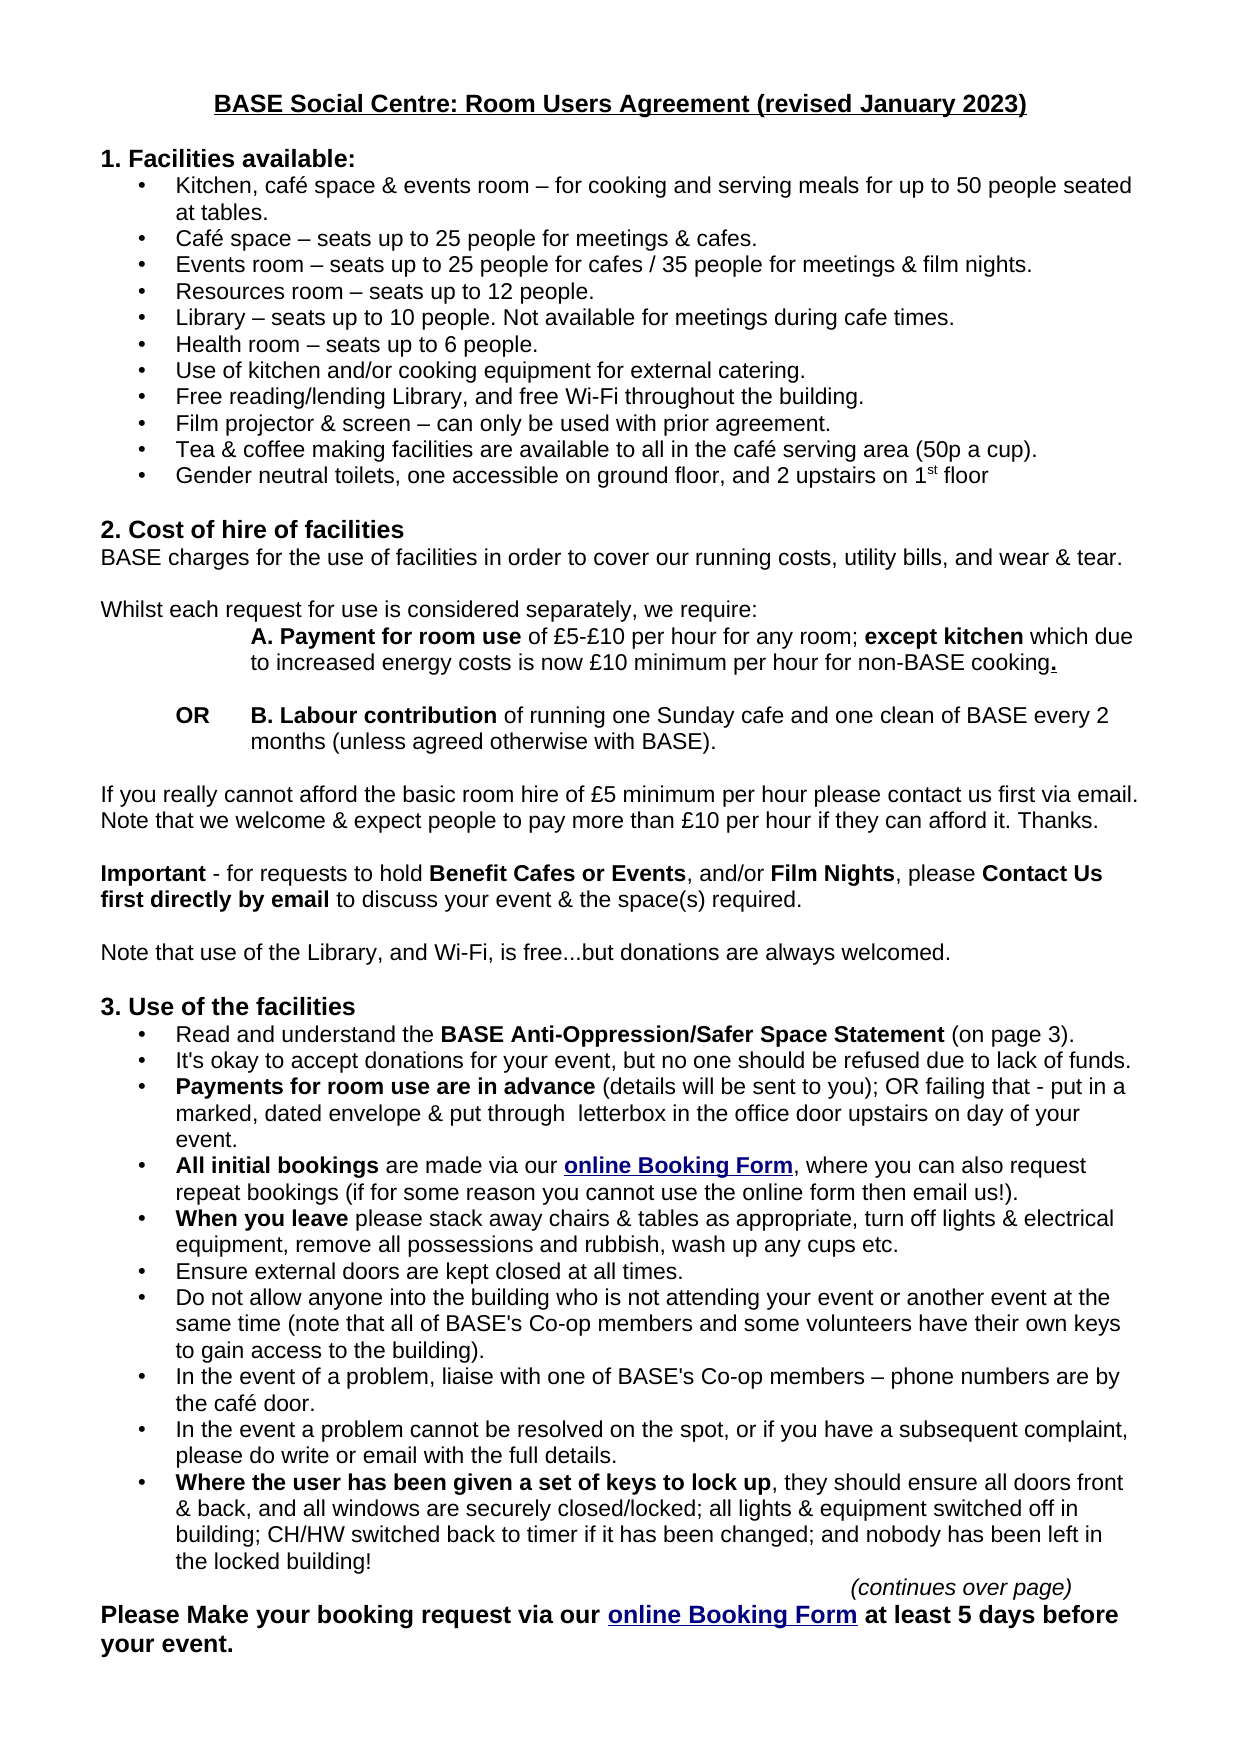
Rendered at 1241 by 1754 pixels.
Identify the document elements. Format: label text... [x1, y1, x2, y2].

list Kitchen, café space & events room – for cooking and serving meals for up to 50 people seated at tables. [138, 172, 1140, 225]
list Library – seats up to 10 people. Not available for meetings during cafe times. [138, 304, 1140, 331]
list Events room – seats up to 25 people for cafes / 35 people for meetings & film nights. [138, 251, 1140, 278]
list Tea & coffee making facilities are available to all in the café serving area (50p a cup). [138, 436, 1140, 462]
list Do not allow anyone into the building who is not attending your event or another event at the same time (note that all of BASE's Co-op members and some volunteers have their own keys to gain access to the building). [138, 1284, 1140, 1363]
text OR B. Labour contribution of running one Sunday cafe and one clean of BASE every 2 months (unless agreed otherwise with BASE). [100, 676, 1140, 754]
list Café space – seats up to 25 people for meetings & cafes. [138, 225, 1140, 251]
text 2. Cost of hire of facilities [100, 515, 1140, 544]
list When you leave please stack away chairs & tables as appropriate, turn off lights & electrical equipment, remove all possessions and rubbish, wash up any cups etc. [138, 1205, 1140, 1258]
text BASE charges for the use of facilities in order to cover our running costs, utility bills, and wear & tear. [100, 544, 1140, 570]
text A. Payment for room use of £5-£10 per hour for any room; except kitchen which due to increased energy costs is now £10 minimum per hour for non-BASE cooking. [100, 623, 1140, 676]
text If you really cannot afford the basic room hire of £5 minimum per hour please contact us first via email. Note that we welcome & expect people to pay more than £10 per hour if they can afford it. Thanks. Important - for requests to hold Benefit Cafes or Events, and/or Film Nights, please Contact Us first directly by email to discuss your event & the space(s) required. Note that use of the Library, and Wi-Fi, is free...but donations are always welcomed. [100, 754, 1140, 992]
text 3. Use of the facilities [100, 992, 1140, 1021]
text (continues over page) Please Make your booking request via our online Booking Form at least 5 days before your event. [100, 1574, 1140, 1658]
list Free reading/lending Library, and free Wi-Fi throughout the building. [138, 383, 1140, 409]
text 1. Facilities available: [100, 117, 1140, 172]
list Use of kitchen and/or cooking equipment for external catering. [138, 357, 1140, 383]
list Where the user has been given a set of keys to lock up, they should ensure all doors front & back, and all windows are securely closed/locked; all lights & equipment switched off in building; CH/HW switched back to timer if it has been changed; and nobody has been left in the locked building! [138, 1468, 1140, 1574]
list It's okay to accept donations for your event, but no one should be refused due to lack of funds. [138, 1047, 1140, 1073]
list In the event of a problem, liaise with one of BASE's Co-op members – phone numbers are by the café door. [138, 1363, 1140, 1416]
list Read and understand the BASE Anti-Oppression/Safer Space Statement (on page 3). [138, 1021, 1140, 1047]
list Gender neutral toilets, one accessible on ground floor, and 2 upstairs on 1st floor [138, 462, 1140, 515]
text BASE Social Centre: Room Users Agreement (revised January 2023) [100, 88, 1140, 117]
list Health room – seats up to 6 people. [138, 331, 1140, 357]
list In the event a problem cannot be resolved on the spot, or if you have a subsequent complaint, please do write or email with the full details. [138, 1416, 1140, 1468]
text Whilst each request for use is considered separately, we require: [100, 570, 1140, 623]
list Payments for room use are in advance (details will be sent to you); OR failing that - put in a marked, dated envelope & put through letterbox in the office door upstairs on day of your event. [138, 1073, 1140, 1152]
list Ensure external doors are kept closed at all times. [138, 1258, 1140, 1284]
list All initial bookings are made via our online Booking Form, where you can also request repeat bookings (if for some reason you cannot use the online form then email us!). [138, 1152, 1140, 1205]
list Resources room – seats up to 12 people. [138, 278, 1140, 304]
list Film projector & screen – can only be used with prior agreement. [138, 409, 1140, 436]
